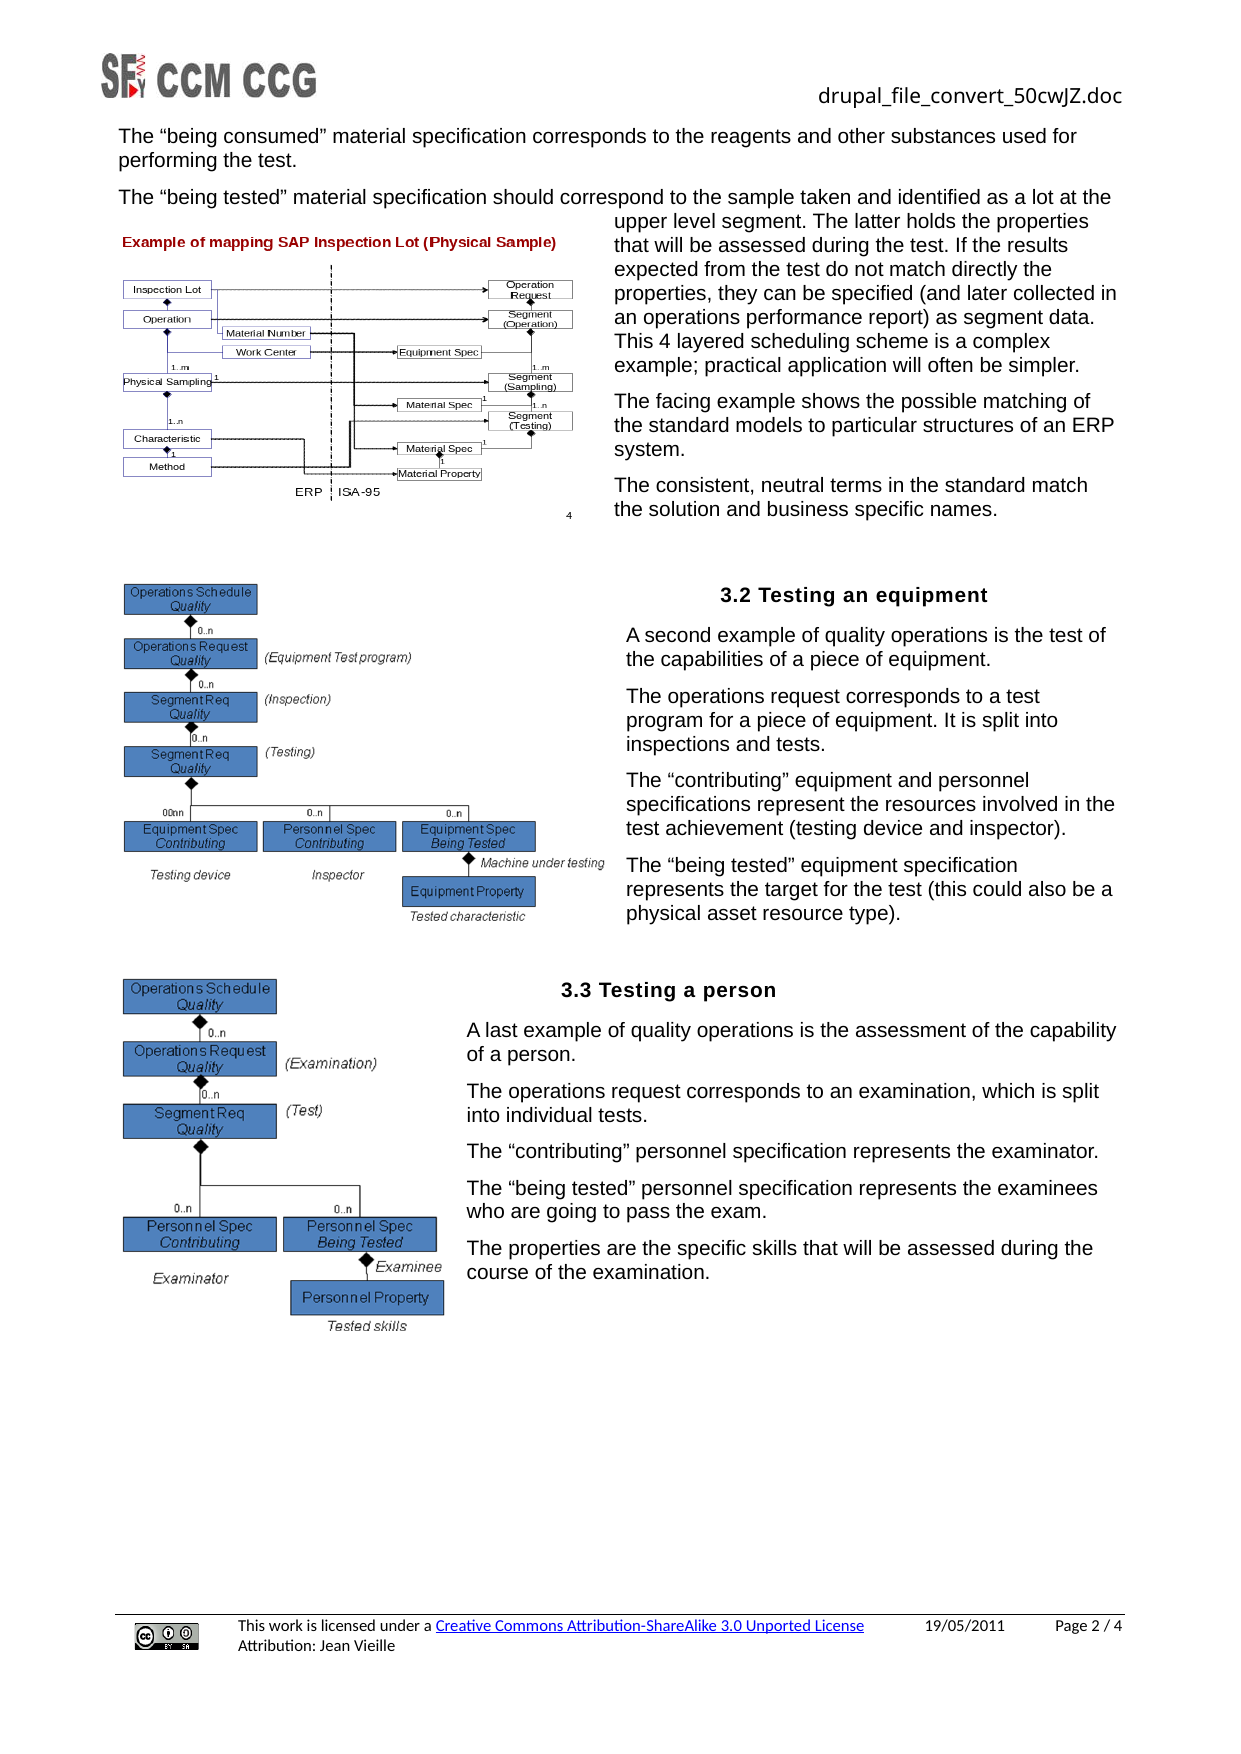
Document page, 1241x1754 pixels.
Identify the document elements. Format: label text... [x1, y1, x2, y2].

text The facing example shows the possible matching of the standard models to particular structures of an ERP system. [595, 389, 1122, 461]
text A second example of quality operations is the test of the capabilities of a piece of equipment. [607, 623, 1122, 671]
text The consistent, neutral terms in the standard match the solution and business specific names. [595, 473, 1122, 521]
text The operations request corresponds to an examination, which is split into individual tests. [447, 1078, 1122, 1126]
picture [121, 978, 446, 1331]
text The properties are the specific skills that will be assessed during the course of the examination. [447, 1236, 1122, 1284]
text The “contributing” equipment and personnel specifications represent the resources involved in the test achievement (testing device and inspector). [607, 768, 1122, 840]
picture [241, 61, 317, 98]
picture [134, 1623, 199, 1650]
text The “being tested” equipment specification represents the target for the test (this could also be a physical asset resource type). [118, 852, 1122, 924]
text The “being tested” personnel specification represents the examinees who are going to pass the exam. [447, 1175, 1122, 1223]
picture [122, 583, 606, 921]
picture [101, 53, 145, 98]
text The “being consumed” material specification corresponds to the reagents and other substances used for performing the test. [118, 124, 1122, 172]
subtitle 3.2 Testing an equipment [121, 582, 1122, 922]
picture [156, 61, 231, 98]
subtitle 3.3 Testing a person [120, 977, 1122, 1332]
text The “contributing” personnel specification represents the examinator. [447, 1139, 1122, 1163]
text The “being tested” material specification should correspond to the sample taken and identified as a lot at the upper level segment. The latter holds the properties that will be assessed during the test. If the results expected from the test do not match directly the properties, they can be specified (and later collected in an operations performance report) as segment data. This 4 layered scheduling scheme is a complex example; practical application will often be simpler. [107, 185, 1122, 526]
text The operations request corresponds to a test program for a piece of equipment. It is split into inspections and tests. [607, 684, 1122, 756]
text A last example of quality operations is the assessment of the capability of a person. [447, 1018, 1122, 1066]
